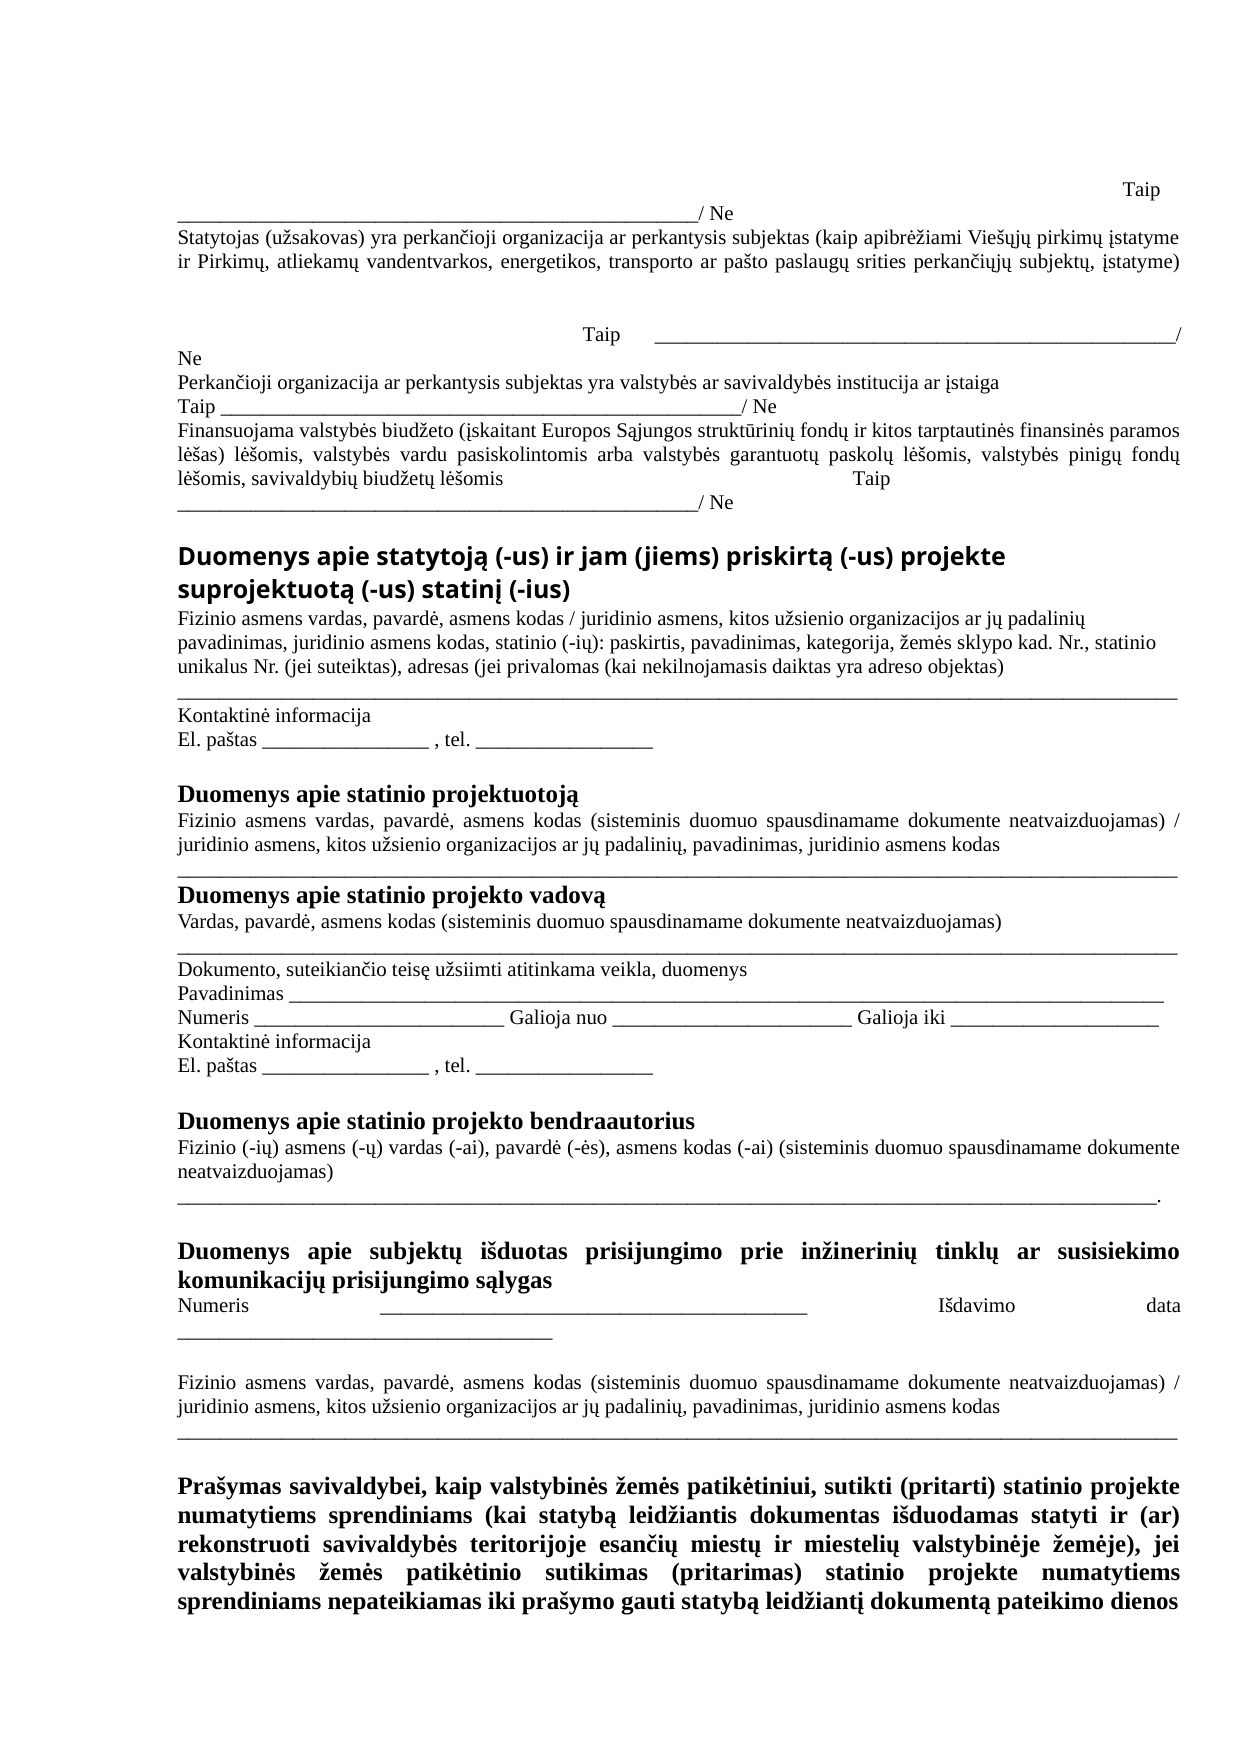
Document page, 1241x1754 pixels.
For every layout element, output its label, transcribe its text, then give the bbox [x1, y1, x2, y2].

text Taip __________________________________________________/ Ne [177, 394, 1181, 418]
text Numeris ________________________ Galioja nuo _______________________ Galioja iki ____________________ [177, 1005, 1181, 1029]
text Fizinio asmens vardas, pavardė, asmens kodas (sisteminis duomuo spausdinamame dokumente neatvaizduojamas) / juridinio asmens, kitos užsienio organizacijos ar jų padalinių, pavadinimas, juridinio asmens kodas [177, 1370, 1181, 1418]
text ______________________________________________________________________________________________. [177, 1183, 1181, 1207]
text Fizinio (-ių) asmens (-ų) vardas (-ai), pavardė (-ės), asmens kodas (-ai) (sisteminis duomuo spausdinamame dokumente neatvaizduojamas) [177, 1135, 1181, 1183]
text Duomenys apie statinio projekto vadovą [177, 880, 1181, 909]
text Taip __________________________________________________/ Ne [177, 177, 1181, 225]
text Numeris _________________________________________ Išdavimo data ____________________________________ [177, 1293, 1181, 1342]
text Vardas, pavardė, asmens kodas (sisteminis duomuo spausdinamame dokumente neatvaizduojamas) [177, 909, 1181, 933]
text Kontaktinė informacija [177, 702, 1181, 727]
text ________________________________________________________________________________________________ [177, 856, 1181, 880]
text Fizinio asmens vardas, pavardė, asmens kodas / juridinio asmens, kitos užsienio organizacijos ar jų padalinių pavadinimas, juridinio asmens kodas, statinio (-ių): paskirtis, pavadinimas, kategorija, žemės sklypo kad. Nr., statinio unikalus Nr. (jei suteiktas), adresas (jei privalomas (kai nekilnojamasis daiktas yra adreso objektas) [177, 606, 1181, 678]
text El. paštas ________________ , tel. _________________ [177, 727, 1181, 751]
text Finansuojama valstybės biudžeto (įskaitant Europos Sąjungos struktūrinių fondų ir kitos tarptautinės finansinės paramos lėšas) lėšomis, valstybės vardu pasiskolintomis arba valstybės garantuotų paskolų lėšomis, valstybės pinigų fondų lėšomis, savivaldybių biudžetų lėšomis Taip __________________________________________________/ Ne [177, 418, 1181, 514]
text Duomenys apie statinio projekto bendraautorius [177, 1106, 1181, 1135]
text ________________________________________________________________________________________________ [177, 678, 1181, 702]
text Dokumento, suteikiančio teisę užsiimti atitinkama veikla, duomenys [177, 957, 1181, 981]
text ________________________________________________________________________________________________ [177, 1418, 1181, 1442]
text Duomenys apie statytoją (-us) ir jam (jiems) priskirtą (-us) projekte suprojektuotą (-us) statinį (-ius) [177, 538, 1181, 606]
text Fizinio asmens vardas, pavardė, asmens kodas (sisteminis duomuo spausdinamame dokumente neatvaizduojamas) / juridinio asmens, kitos užsienio organizacijos ar jų padalinių, pavadinimas, juridinio asmens kodas [177, 808, 1181, 856]
text Perkančioji organizacija ar perkantysis subjektas yra valstybės ar savivaldybės institucija ar įstaiga [177, 370, 1181, 394]
text El. paštas ________________ , tel. _________________ [177, 1053, 1181, 1077]
text Statytojas (užsakovas) yra perkančioji organizacija ar perkantysis subjektas (kaip apibrėžiami Viešųjų pirkimų įstatyme ir Pirkimų, atliekamų vandentvarkos, energetikos, transporto ar pašto paslaugų srities perkančiųjų subjektų, įstatyme) Taip __________________________________________________/ Ne [177, 225, 1181, 370]
text Kontaktinė informacija [177, 1029, 1181, 1053]
text ________________________________________________________________________________________________ [177, 933, 1181, 957]
text Pavadinimas ____________________________________________________________________________________ [177, 981, 1181, 1005]
text Prašymas savivaldybei, kaip valstybinės žemės patikėtiniui, sutikti (pritarti) statinio projekte numatytiems sprendiniams (kai statybą leidžiantis dokumentas išduodamas statyti ir (ar) rekonstruoti savivaldybės teritorijoje esančių miestų ir miestelių valstybinėje žemėje), jei valstybinės žemės patikėtinio sutikimas (pritarimas) statinio projekte numatytiems sprendiniams nepateikiamas iki prašymo gauti statybą leidžiantį dokumentą pateikimo dienos [177, 1471, 1181, 1615]
text Duomenys apie subjektų išduotas prisijungimo prie inžinerinių tinklų ar susisiekimo komunikacijų prisijungimo sąlygas [177, 1236, 1181, 1293]
text Duomenys apie statinio projektuotoją [177, 779, 1181, 808]
